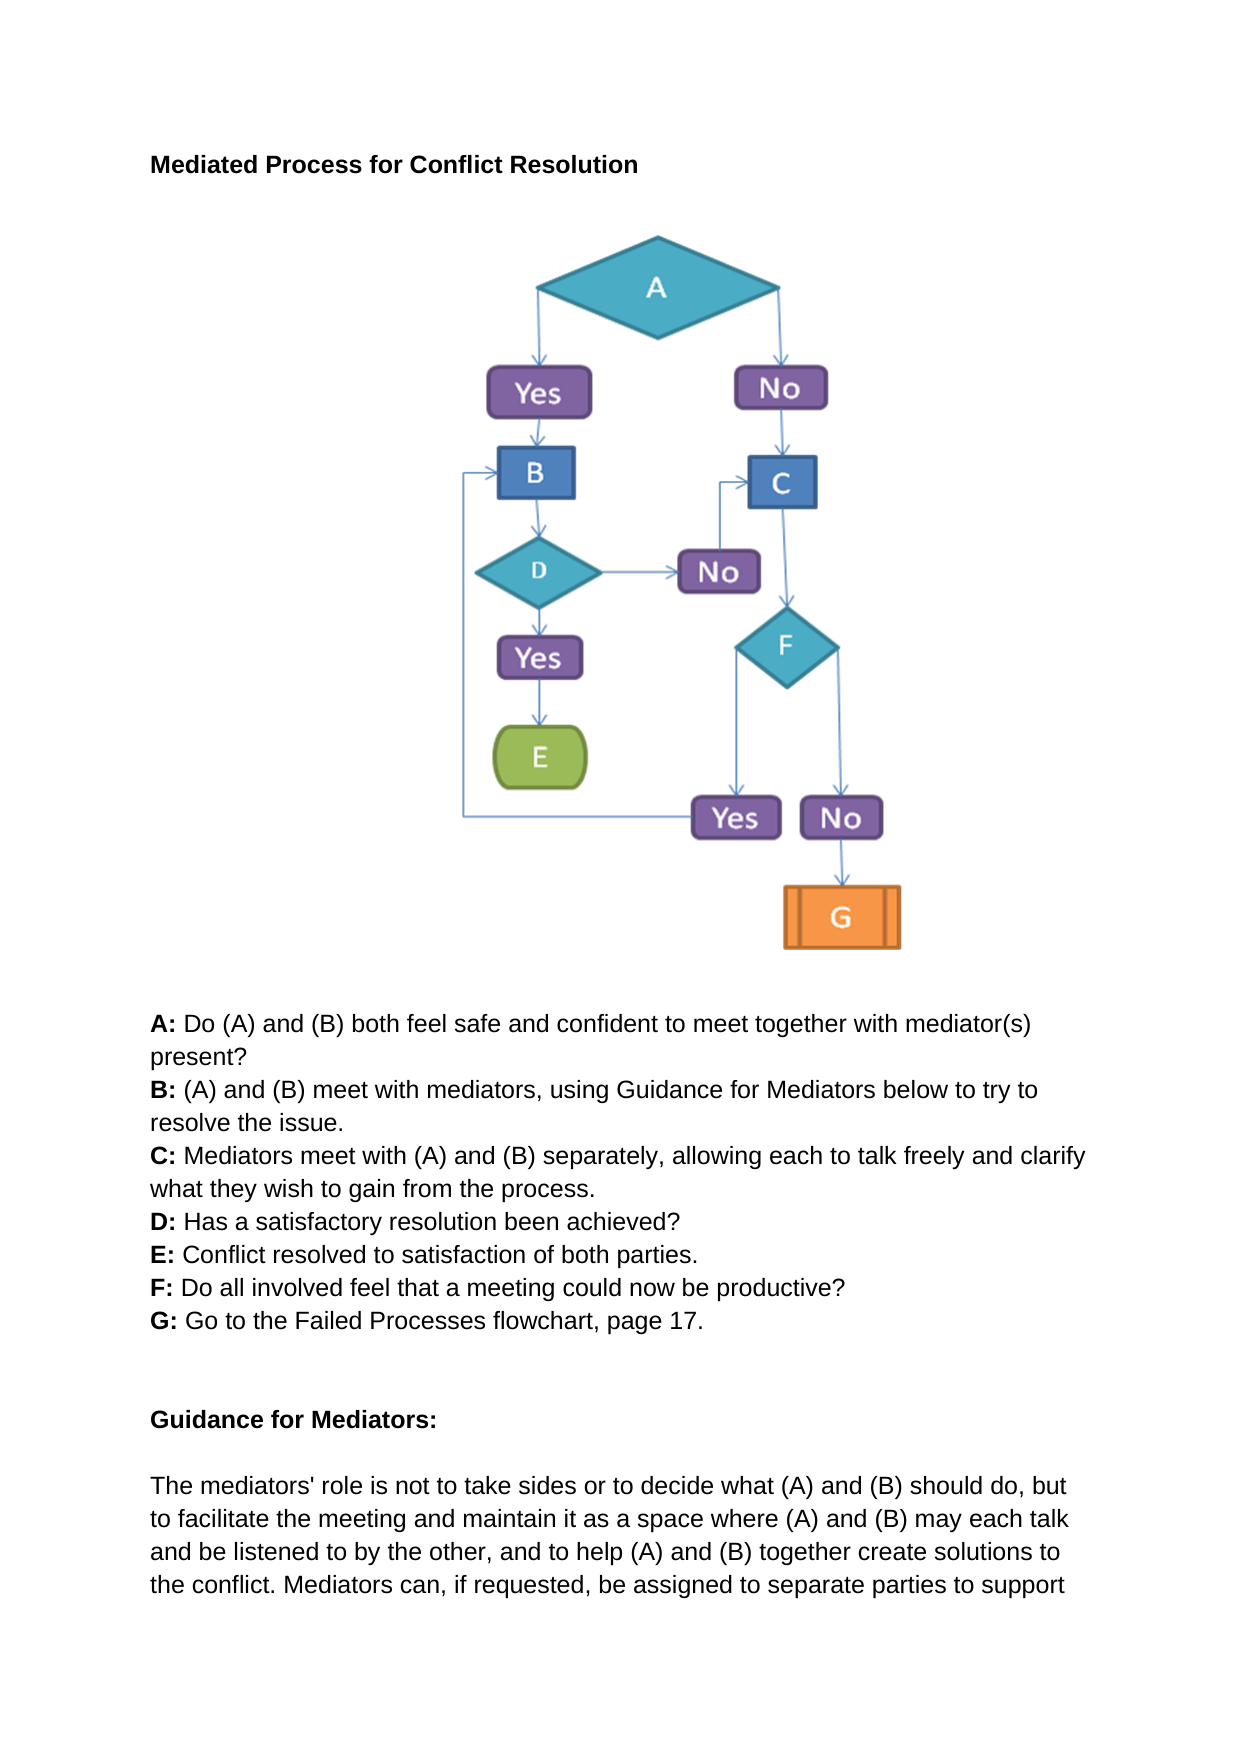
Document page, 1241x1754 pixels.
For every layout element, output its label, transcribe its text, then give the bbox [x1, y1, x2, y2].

text A: Do (A) and (B) both feel safe and confident to meet together with mediator(s) present? [150, 1008, 1090, 1070]
picture [461, 235, 903, 950]
text D: Has a satisfactory resolution been achieved? [150, 1207, 1090, 1235]
text Mediated Process for Conflict Resolution [150, 150, 1090, 179]
text G: Go to the Failed Processes flowchart, page 17. [150, 1306, 1090, 1334]
text E: Conflict resolved to satisfaction of both parties. [150, 1240, 1090, 1268]
text The mediators' role is not to take sides or to decide what (A) and (B) should do, but to facilitate the meeting and maintain it as a space where (A) and (B) may each talk and be listened to by the other, and to help (A) and (B) together create solutions to the conflict. Mediators can, if requested, be assigned to separate parties to support [150, 1471, 1090, 1599]
text B: (A) and (B) meet with mediators, using Guidance for Mediators below to try to resolve the issue. [150, 1074, 1090, 1136]
text C: Mediators meet with (A) and (B) separately, allowing each to talk freely and clarify what they wish to gain from the process. [150, 1141, 1090, 1202]
text Guidance for Mediators: [150, 1405, 1090, 1467]
text F: Do all involved feel that a meeting could now be productive? [150, 1273, 1090, 1301]
